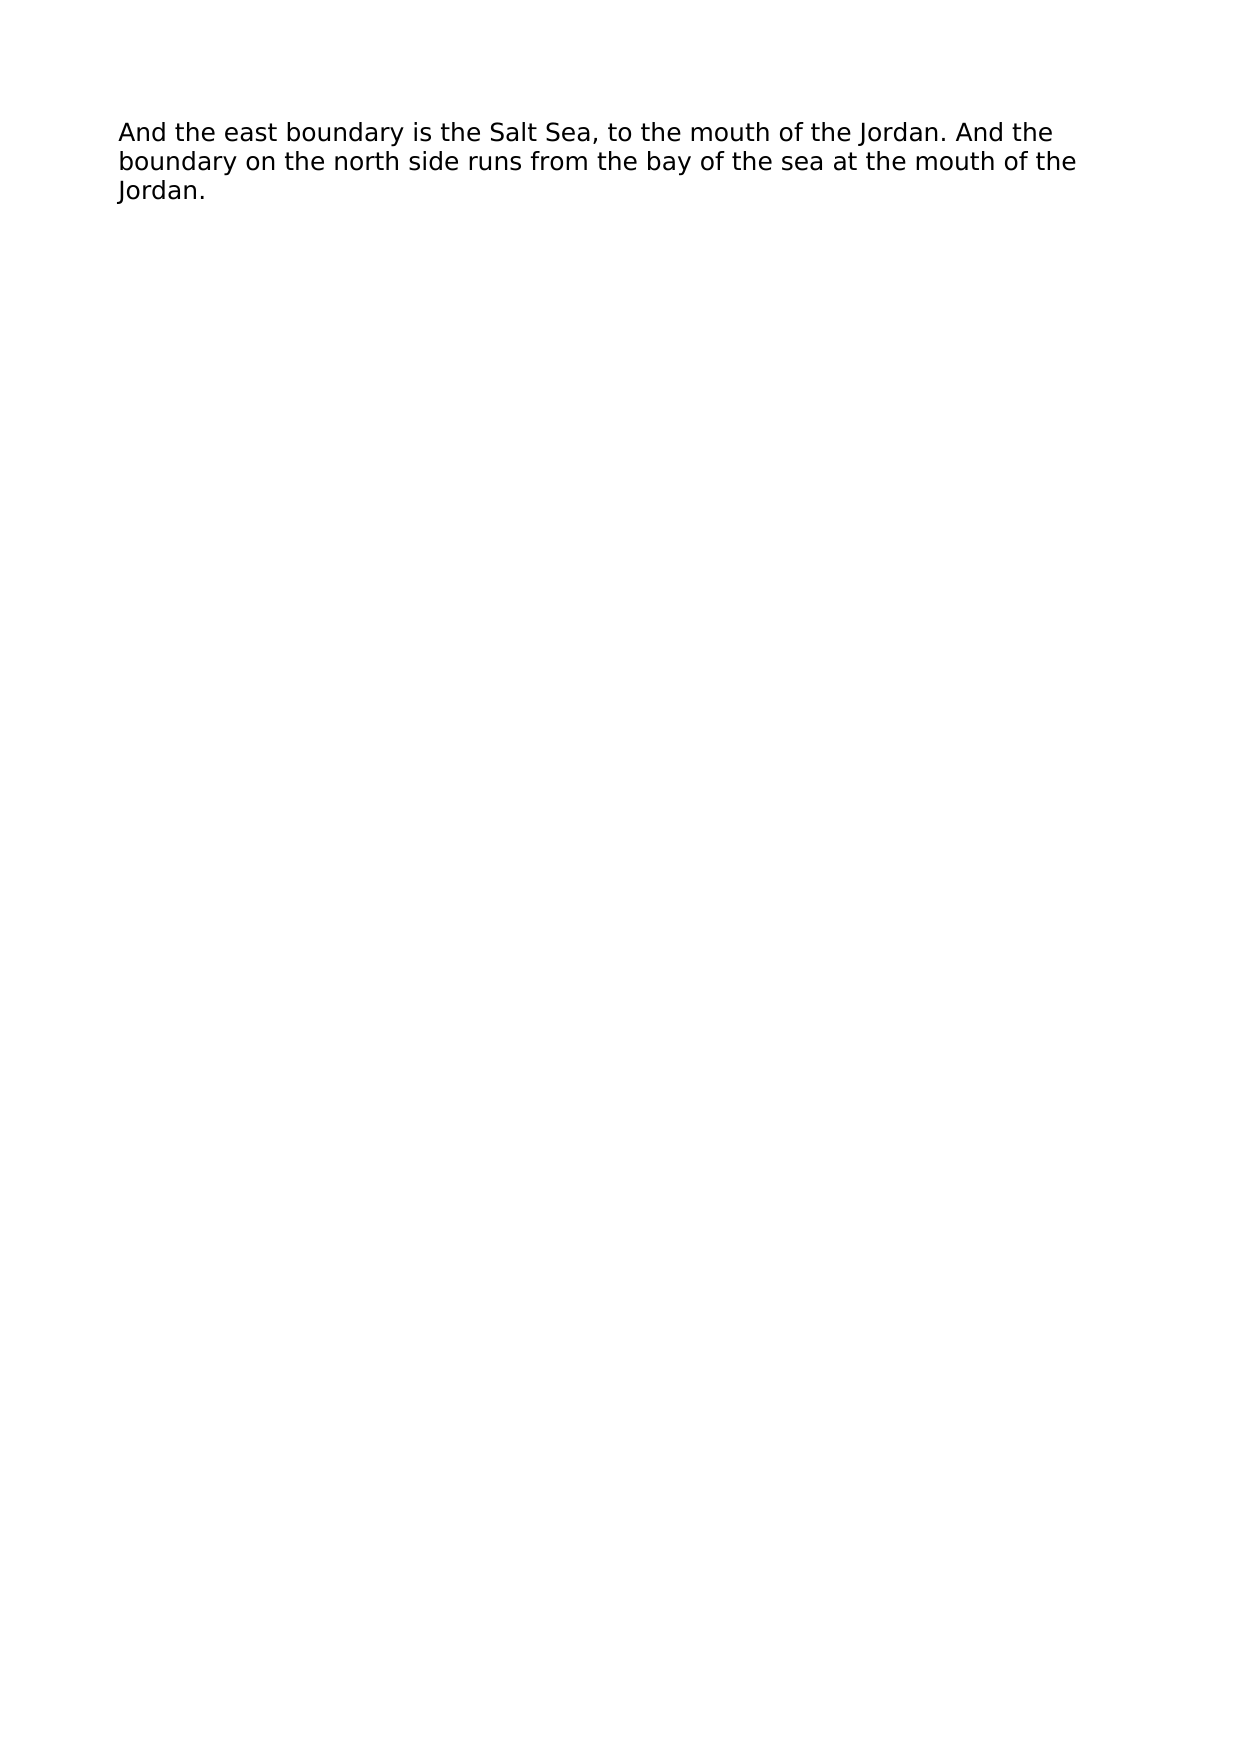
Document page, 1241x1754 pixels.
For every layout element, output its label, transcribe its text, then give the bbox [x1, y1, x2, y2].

text And the east boundary is the Salt Sea, to the mouth of the Jordan. And the boundary on the north side runs from the bay of the sea at the mouth of the Jordan. [118, 118, 1122, 206]
